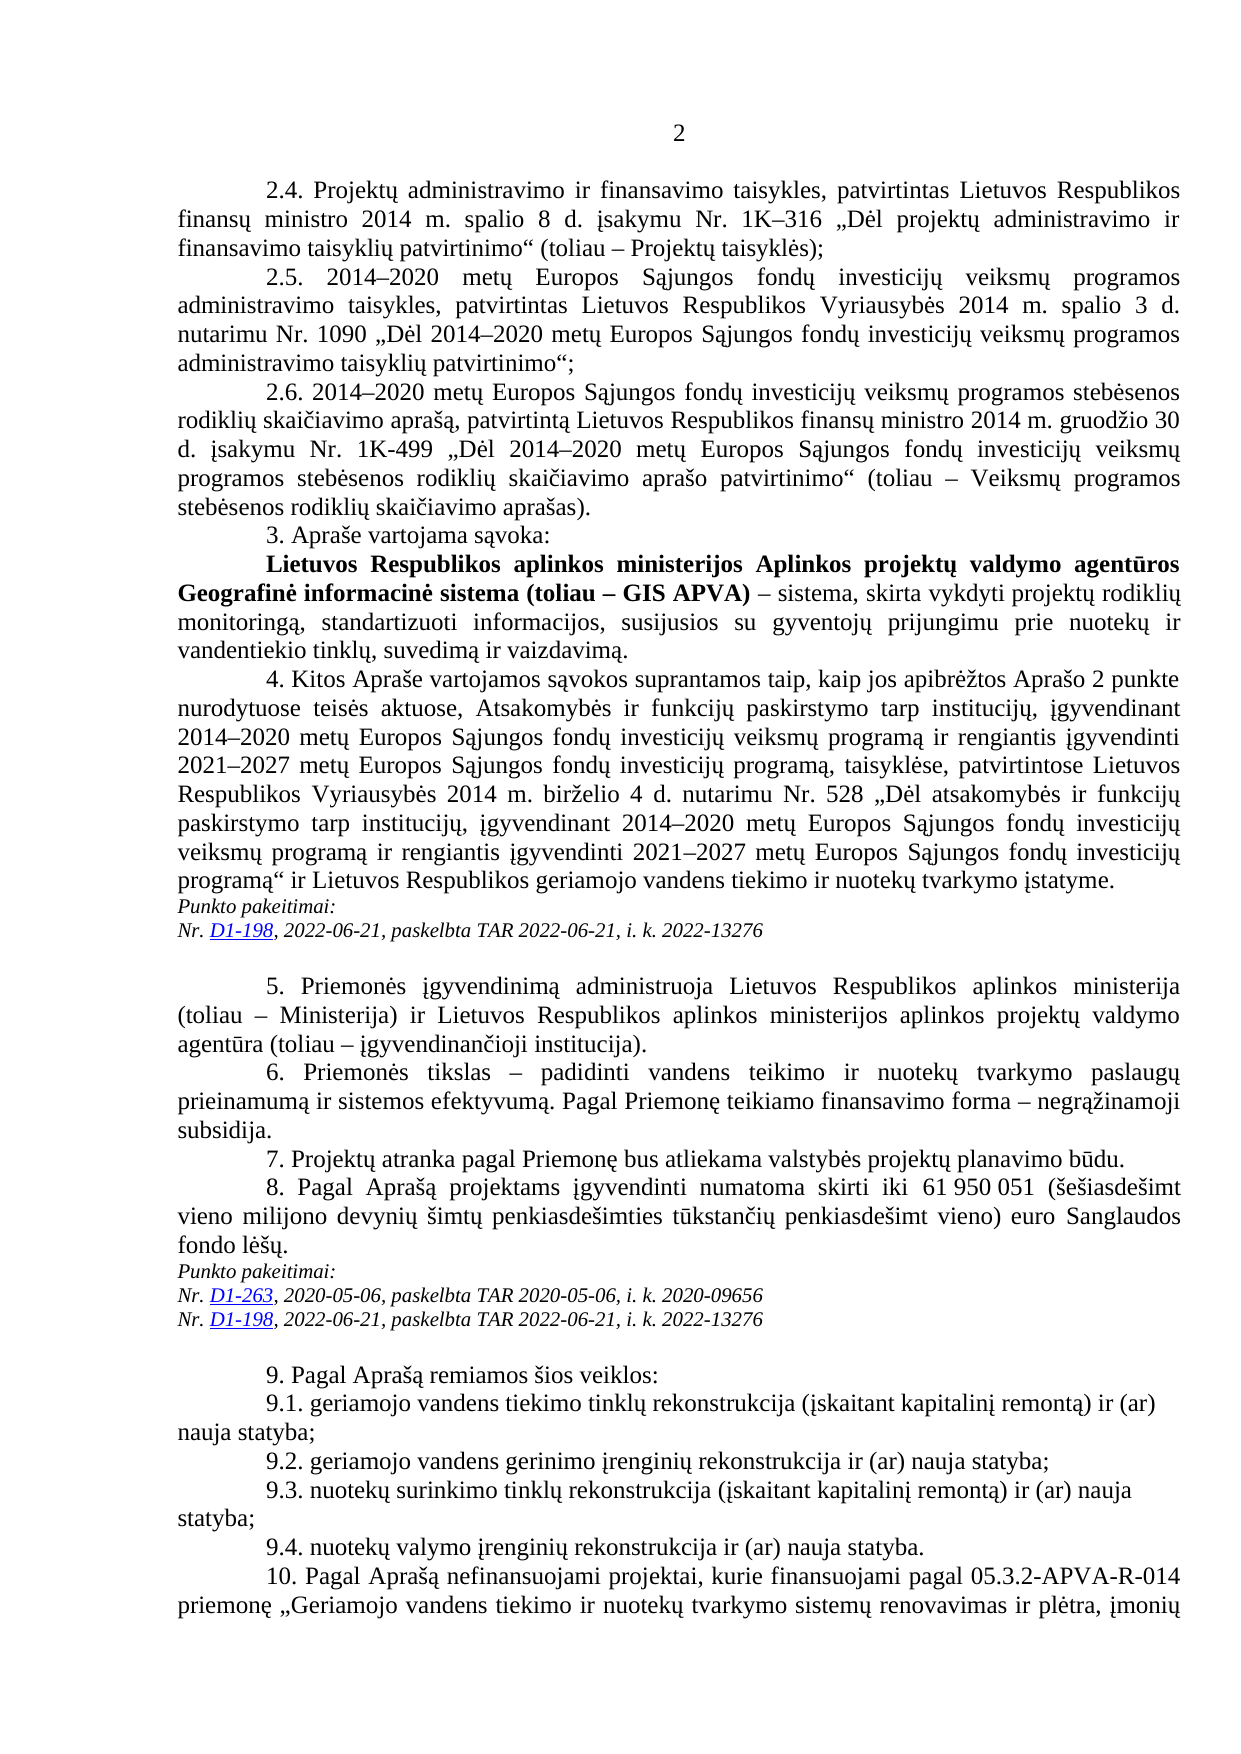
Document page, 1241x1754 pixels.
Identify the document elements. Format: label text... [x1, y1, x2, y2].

text Nr. D1-263, 2020-05-06, paskelbta TAR 2020-05-06, i. k. 2020-09656 [177, 1283, 1181, 1307]
text Punkto pakeitimai: [177, 894, 1181, 918]
text 9.2. geriamojo vandens gerinimo įrenginių rekonstrukcija ir (ar) nauja statyba; [177, 1446, 1181, 1475]
text 9. Pagal Aprašą remiamos šios veiklos: [177, 1360, 1181, 1388]
text Nr. D1-198, 2022-06-21, paskelbta TAR 2022-06-21, i. k. 2022-13276 [177, 918, 1181, 942]
text Punkto pakeitimai: [177, 1259, 1181, 1283]
text 3. Apraše vartojama sąvoka: [177, 521, 1181, 549]
text 4. Kitos Apraše vartojamos sąvokos suprantamos taip, kaip jos apibrėžtos Aprašo 2 punkte nurodytuose teisės aktuose, Atsakomybės ir funkcijų paskirstymo tarp institucijų, įgyvendinant 2014–2020 metų Europos Sąjungos fondų investicijų veiksmų programą ir rengiantis įgyvendinti 2021–2027 metų Europos Sąjungos fondų investicijų programą, taisyklėse, patvirtintose Lietuvos Respublikos Vyriausybės 2014 m. birželio 4 d. nutarimu Nr. 528 „Dėl atsakomybės ir funkcijų paskirstymo tarp institucijų, įgyvendinant 2014–2020 metų Europos Sąjungos fondų investicijų veiksmų programą ir rengiantis įgyvendinti 2021–2027 metų Europos Sąjungos fondų investicijų programą“ ir Lietuvos Respublikos geriamojo vandens tiekimo ir nuotekų tvarkymo įstatyme. [177, 664, 1181, 894]
text Lietuvos Respublikos aplinkos ministerijos Aplinkos projektų valdymo agentūros Geografinė informacinė sistema (toliau – GIS APVA) – sistema, skirta vykdyti projektų rodiklių monitoringą, standartizuoti informacijos, susijusios su gyventojų prijungimu prie nuotekų ir vandentiekio tinklų, suvedimą ir vaizdavimą. [177, 549, 1181, 664]
text 2.5. 2014–2020 metų Europos Sąjungos fondų investicijų veiksmų programos administravimo taisykles, patvirtintas Lietuvos Respublikos Vyriausybės 2014 m. spalio 3 d. nutarimu Nr. 1090 „Dėl 2014–2020 metų Europos Sąjungos fondų investicijų veiksmų programos administravimo taisyklių patvirtinimo“; [177, 262, 1181, 377]
text 10. Pagal Aprašą nefinansuojami projektai, kurie finansuojami pagal 05.3.2-APVA-R-014 priemonę „Geriamojo vandens tiekimo ir nuotekų tvarkymo sistemų renovavimas ir plėtra, įmonių [177, 1561, 1181, 1618]
text 9.3. nuotekų surinkimo tinklų rekonstrukcija (įskaitant kapitalinį remontą) ir (ar) nauja statyba; [177, 1475, 1181, 1532]
text 2.6. 2014–2020 metų Europos Sąjungos fondų investicijų veiksmų programos stebėsenos rodiklių skaičiavimo aprašą, patvirtintą Lietuvos Respublikos finansų ministro 2014 m. gruodžio 30 d. įsakymu Nr. 1K-499 „Dėl 2014–2020 metų Europos Sąjungos fondų investicijų veiksmų programos stebėsenos rodiklių skaičiavimo aprašo patvirtinimo“ (toliau – Veiksmų programos stebėsenos rodiklių skaičiavimo aprašas). [177, 377, 1181, 521]
text 2.4. Projektų administravimo ir finansavimo taisykles, patvirtintas Lietuvos Respublikos finansų ministro 2014 m. spalio 8 d. įsakymu Nr. 1K–316 „Dėl projektų administravimo ir finansavimo taisyklių patvirtinimo“ (toliau – Projektų taisyklės); [177, 176, 1181, 262]
text 6. Priemonės tikslas – padidinti vandens teikimo ir nuotekų tvarkymo paslaugų prieinamumą ir sistemos efektyvumą. Pagal Priemonę teikiamo finansavimo forma – negrąžinamoji subsidija. [177, 1057, 1181, 1144]
text 7. Projektų atranka pagal Priemonę bus atliekama valstybės projektų planavimo būdu. [177, 1144, 1181, 1172]
text 5. Priemonės įgyvendinimą administruoja Lietuvos Respublikos aplinkos ministerija (toliau – Ministerija) ir Lietuvos Respublikos aplinkos ministerijos aplinkos projektų valdymo agentūra (toliau – įgyvendinančioji institucija). [177, 971, 1181, 1057]
text Nr. D1-198, 2022-06-21, paskelbta TAR 2022-06-21, i. k. 2022-13276 [177, 1307, 1181, 1331]
text 9.4. nuotekų valymo įrenginių rekonstrukcija ir (ar) nauja statyba. [177, 1532, 1181, 1561]
text 9.1. geriamojo vandens tiekimo tinklų rekonstrukcija (įskaitant kapitalinį remontą) ir (ar) nauja statyba; [177, 1388, 1181, 1446]
text 8. Pagal Aprašą projektams įgyvendinti numatoma skirti iki 61 950 051 (šešiasdešimt vieno milijono devynių šimtų penkiasdešimties tūkstančių penkiasdešimt vieno) euro Sanglaudos fondo lėšų. [177, 1172, 1181, 1259]
